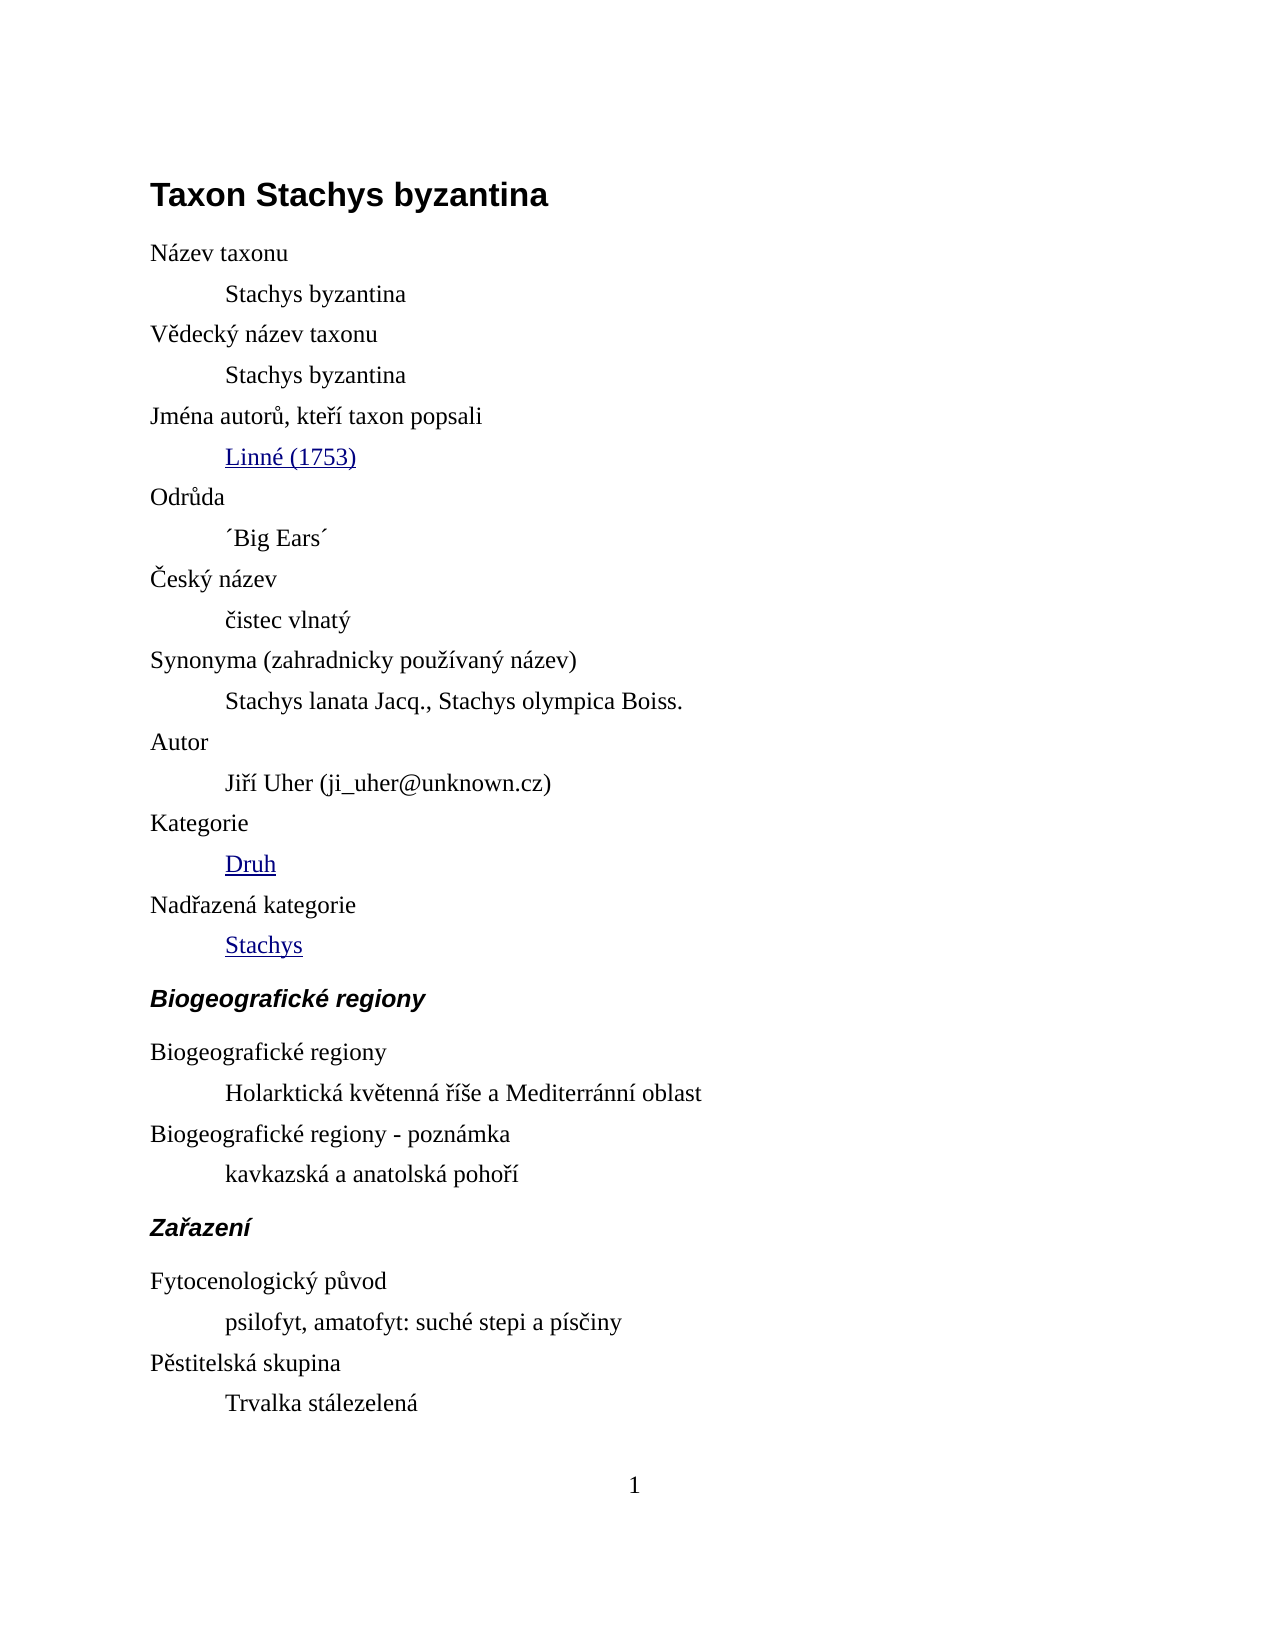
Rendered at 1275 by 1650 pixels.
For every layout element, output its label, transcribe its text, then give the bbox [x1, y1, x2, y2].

text Stachys lanata Jacq., Stachys olympica Boiss. [225, 686, 1125, 715]
text čistec vlnatý [225, 605, 1125, 633]
text Synonyma (zahradnicky používaný název) [150, 645, 1125, 674]
text Druh [225, 849, 1125, 878]
text Biogeografické regiony [150, 1037, 1125, 1066]
subtitle Taxon Stachys byzantina [150, 175, 1125, 214]
text Vědecký název taxonu [150, 319, 1125, 348]
subtitle Biogeografické regiony [150, 984, 1125, 1013]
text Autor [150, 727, 1125, 756]
text Jiří Uher (ji_uher@unknown.cz) [225, 768, 1125, 796]
text Stachys byzantina [225, 360, 1125, 389]
text Kategorie [150, 808, 1125, 837]
text Biogeografické regiony - poznámka [150, 1119, 1125, 1147]
text Pěstitelská skupina [150, 1348, 1125, 1376]
text Holarktická květenná říše a Mediterránní oblast [225, 1078, 1125, 1107]
text ´Big Ears´ [225, 523, 1125, 552]
text psilofyt, amatofyt: suché stepi a písčiny [225, 1307, 1125, 1336]
text Stachys [225, 931, 1125, 959]
text Nadřazená kategorie [150, 890, 1125, 918]
text Trvalka stálezelená [225, 1388, 1125, 1417]
text Český název [150, 564, 1125, 593]
text kavkazská a anatolská pohoří [225, 1159, 1125, 1188]
subtitle Zařazení [150, 1213, 1125, 1242]
text Název taxonu [150, 238, 1125, 267]
text Jména autorů, kteří taxon popsali [150, 401, 1125, 430]
text Stachys byzantina [225, 279, 1125, 308]
text Fytocenologický původ [150, 1266, 1125, 1295]
text Odrůda [150, 482, 1125, 511]
text Linné (1753) [225, 442, 1125, 471]
